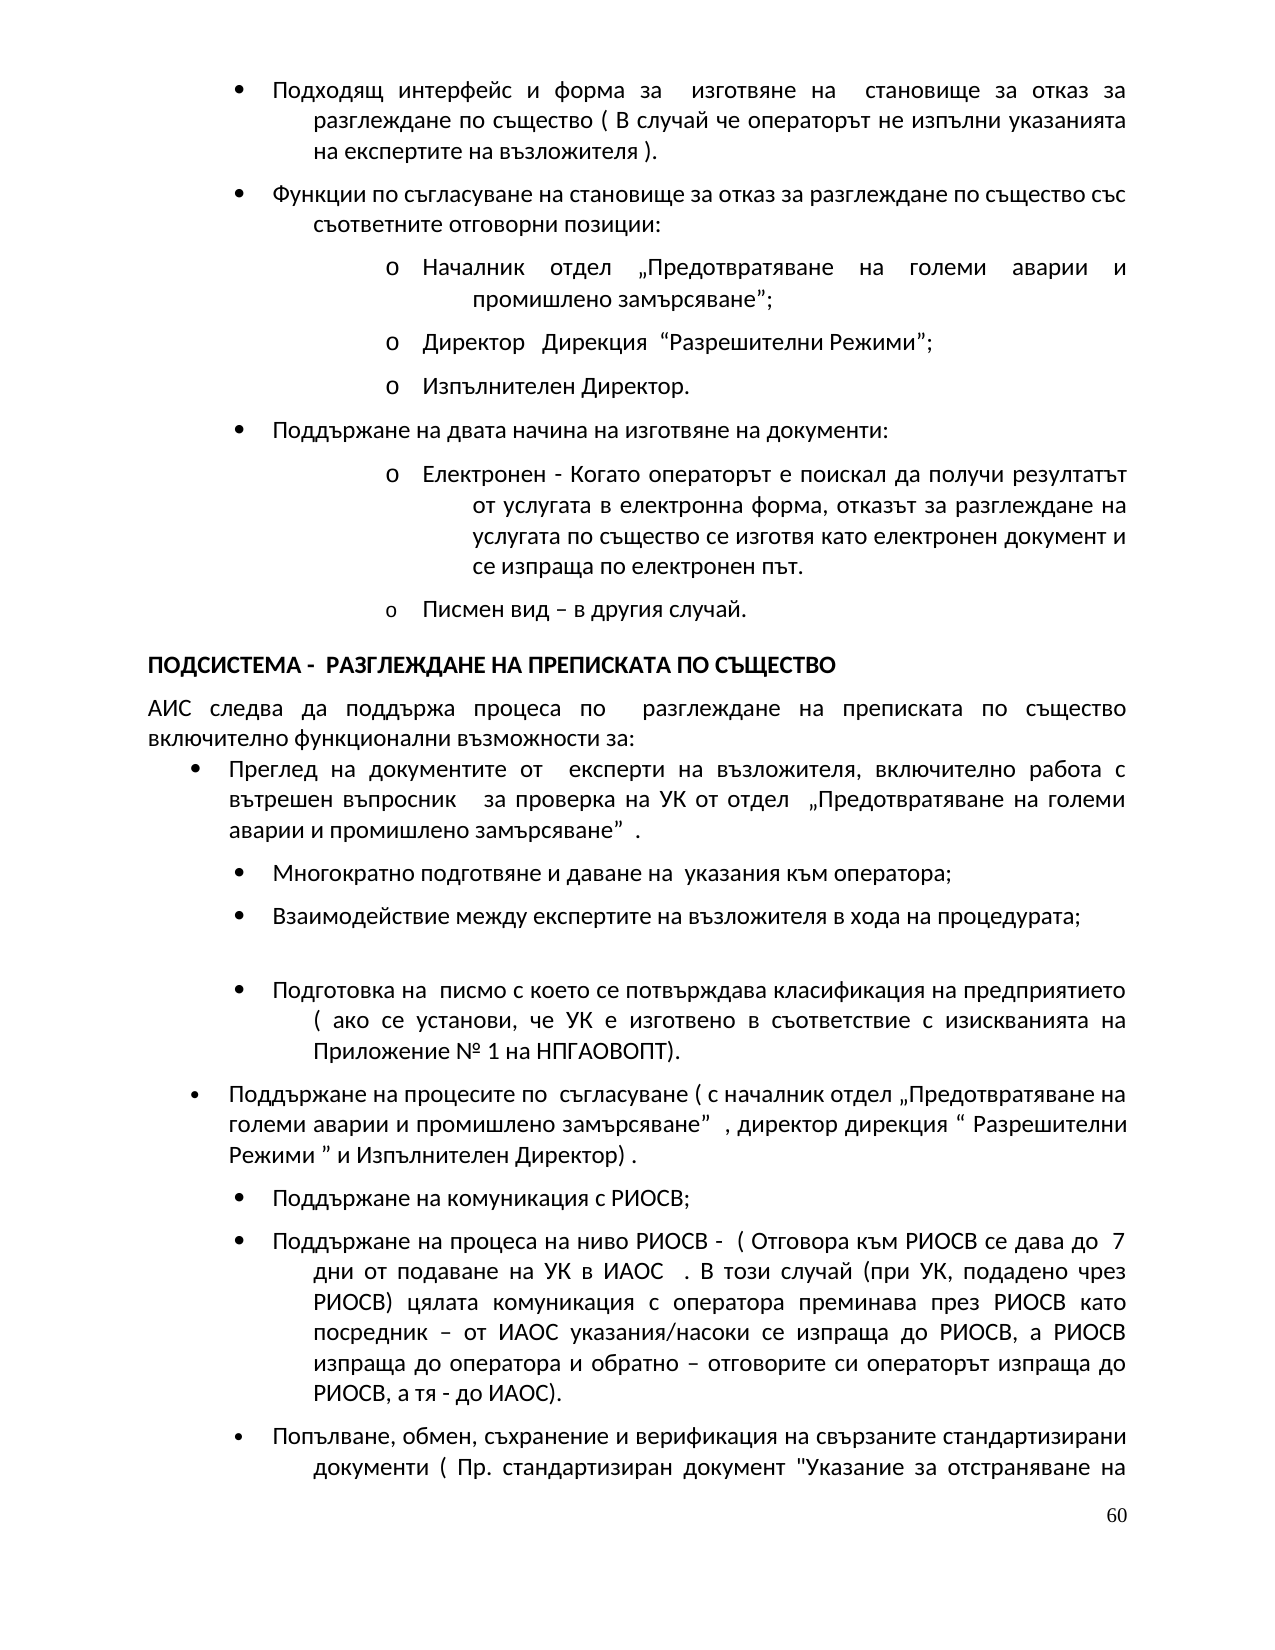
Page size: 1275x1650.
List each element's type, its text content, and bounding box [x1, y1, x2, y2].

list Електронен - Когато операторът е поискал да получи резултатът от услугата в електронна форма, отказът за разглеждане на услугата по същество се изготвя като електронен документ и се изпраща по електронен път. [385, 458, 1127, 581]
list Изпълнителен Директор. [385, 370, 1127, 402]
list Преглед на документите от експерти на възложителя, включително работа с вътрешен въпросник за проверка на УК от отдел „Предотвратяване на големи аварии и промишлено замърсяване” . [191, 753, 1127, 845]
list Многократно подготвяне и даване на указания към оператора; [235, 857, 1127, 888]
list Подготовка на писмо с което се потвърждава класификация на предприятието ( ако се установи, че УК е изготвено в съответствие с изискванията на Приложение № 1 на НПГАОВОПТ). [235, 974, 1127, 1065]
list Директор Дирекция “Разрешителни Режими”; [385, 326, 1127, 358]
list Поддържане на двата начина на изготвяне на документи: [235, 415, 1127, 445]
list Поддържане на процеса на ниво РИОСВ - ( Отговора към РИОСВ се дава до 7 дни от подаване на УК в ИАОС . В този случай (при УК, подадено чрез РИОСВ) цялата комуникация с оператора преминава през РИОСВ като посредник – от ИАОС указания/насоки се изпраща до РИОСВ, а РИОСВ изпраща до оператора и обратно – отговорите си операторът изпраща до РИОСВ, а тя - до ИАОС). [235, 1225, 1127, 1408]
text ПОДСИСТЕМА - Разглеждане на преписката по същество [148, 649, 1127, 679]
list Функции по съгласуване на становище за отказ за разглеждане по същество със съответните отговорни позиции: [235, 178, 1127, 239]
list Писмен вид – в другия случай. [385, 593, 1127, 624]
list Началник отдел „Предотвратяване на големи аварии и промишлено замърсяване”; [385, 251, 1127, 314]
text АИС следва да поддържа процеса по разглеждане на преписката по същество включително функционални възможности за: [148, 692, 1127, 753]
list Подходящ интерфейс и форма за изготвяне на становище за отказ за разглеждане по същество ( В случай че операторът не изпълни указанията на експертите на възложителя ). [235, 74, 1127, 165]
list Поддържане на процесите по съгласуване ( с началник отдел „Предотвратяване на големи аварии и промишлено замърсяване” , директор дирекция “ Разрешителни Режими ” и Изпълнителен Директор) . [191, 1078, 1127, 1169]
list Попълване, обмен, съхранение и верификация на свързаните стандартизирани документи ( Пр. стандартизиран документ "Указание за отстраняване на [235, 1421, 1127, 1482]
list Поддържане на комуникация с РИОСВ; [235, 1182, 1127, 1212]
list Взаимодействие между експертите на възложителя в хода на процедурата; [235, 900, 1127, 931]
